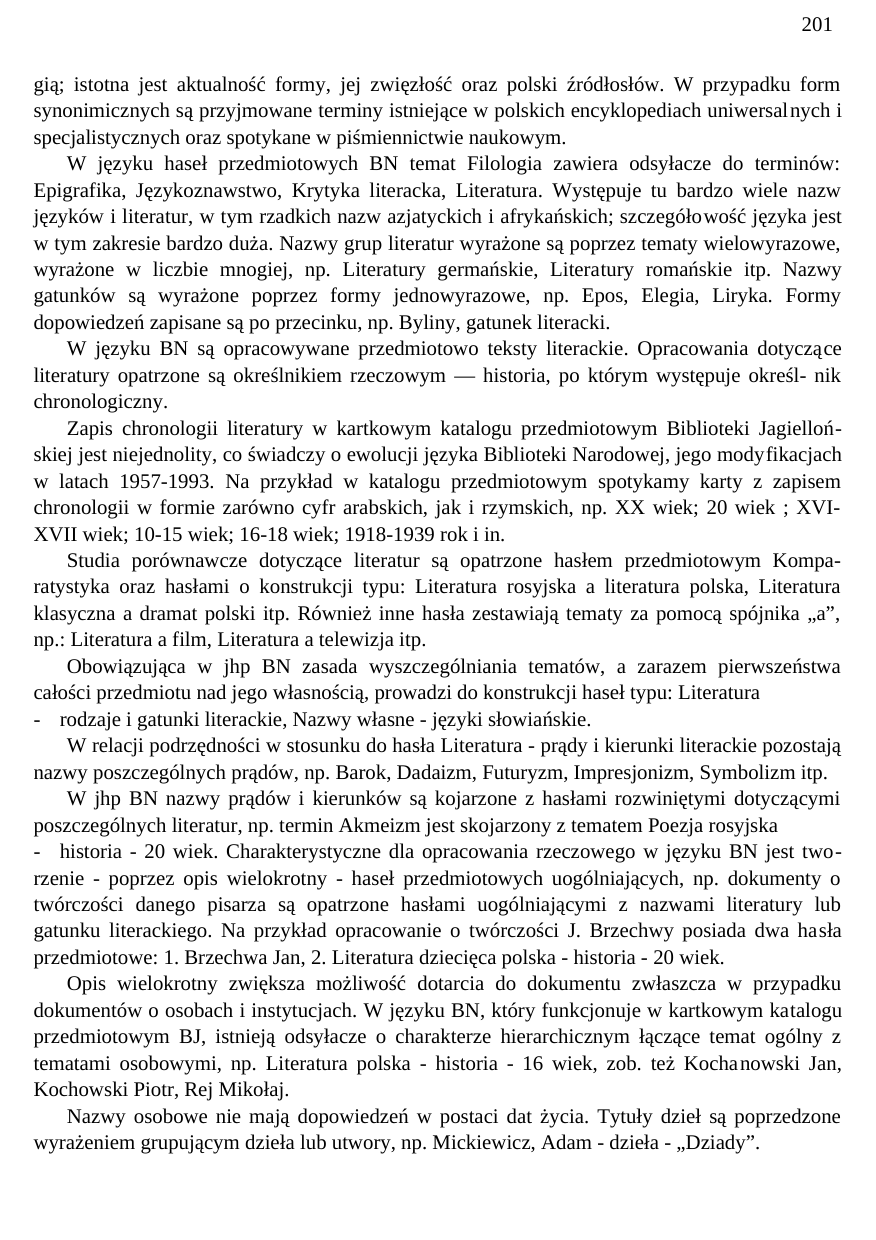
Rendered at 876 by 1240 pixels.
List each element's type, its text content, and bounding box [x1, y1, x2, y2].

text gią; istotna jest aktualność formy, jej zwięzłość oraz polski źródłosłów. W przypadku form synonimicznych są przyjmowane terminy istniejące w polskich encyklopediach uniwersal­nych i specjalistycznych oraz spotykane w piśmiennictwie naukowym. [33, 72, 842, 149]
text Zapis chronologii literatury w kartkowym katalogu przedmiotowym Biblioteki Jagielloń­skiej jest niejednolity, co świadczy o ewolucji języka Biblioteki Narodowej, jego mody­fikacjach w latach 1957-1993. Na przykład w katalogu przedmiotowym spotykamy karty z zapisem chronologii w formie zarówno cyfr arabskich, jak i rzymskich, np. XX wiek; 20 wiek ; XVI-XVII wiek; 10-15 wiek; 16-18 wiek; 1918-1939 rok i in. [33, 416, 842, 546]
text 201 [801, 12, 838, 36]
text W relacji podrzędności w stosunku do hasła Literatura - prądy i kierunki literackie pozostają nazwy poszczególnych prądów, np. Barok, Dadaizm, Futuryzm, Impresjonizm, Symbolizm itp. [33, 733, 842, 784]
text Studia porównawcze dotyczące literatur są opatrzone hasłem przedmiotowym Kompa- ratystyka oraz hasłami o konstrukcji typu: Literatura rosyjska a literatura polska, Literatura klasyczna a dramat polski itp. Również inne hasła zestawiają tematy za pomocą spójnika „a”, np.: Literatura a film, Literatura a telewizja itp. [33, 548, 842, 651]
text W jhp BN nazwy prądów i kierunków są kojarzone z hasłami rozwiniętymi dotyczącymi poszczególnych literatur, np. termin Akmeizm jest skojarzony z tematem Poezja rosyjska [33, 786, 842, 837]
text Obowiązująca w jhp BN zasada wyszczególniania tematów, a zarazem pierwszeństwa całości przedmiotu nad jego własnością, prowadzi do konstrukcji haseł typu: Literatura [33, 654, 842, 704]
list rodzaje i gatunki literackie, Nazwy własne - języki słowiańskie. [33, 707, 842, 731]
text W języku haseł przedmiotowych BN temat Filologia zawiera odsyłacze do terminów: Epigrafika, Językoznawstwo, Krytyka literacka, Literatura. Występuje tu bardzo wiele nazw języków i literatur, w tym rzadkich nazw azjatyckich i afrykańskich; szczegóło­wość języka jest w tym zakresie bardzo duża. Nazwy grup literatur wyrażone są poprzez tematy wielowyrazowe, wyrażone w liczbie mnogiej, np. Literatury germańskie, Litera­tury romańskie itp. Nazwy gatunków są wyrażone poprzez formy jednowyrazowe, np. Epos, Elegia, Liryka. Formy dopowiedzeń zapisane są po przecinku, np. Byliny, gatunek literacki. [33, 151, 842, 334]
text W języku BN są opracowywane przedmiotowo teksty literackie. Opracowania dotyczą­ce literatury opatrzone są określnikiem rzeczowym — historia, po którym występuje określ- nik chronologiczny. [33, 336, 842, 413]
text Opis wielokrotny zwiększa możliwość dotarcia do dokumentu zwłaszcza w przypadku dokumentów o osobach i instytucjach. W języku BN, który funkcjonuje w kartkowym ka­talogu przedmiotowym BJ, istnieją odsyłacze o charakterze hierarchicznym łączące temat ogólny z tematami osobowymi, np. Literatura polska - historia - 16 wiek, zob. też Kocha­nowski Jan, Kochowski Piotr, Rej Mikołaj. [33, 971, 842, 1101]
list historia - 20 wiek. Charakterystyczne dla opracowania rzeczowego w języku BN jest two­rzenie - poprzez opis wielokrotny - haseł przedmiotowych uogólniających, np. dokumenty o twórczości danego pisarza są opatrzone hasłami uogólniającymi z nazwami literatury lub gatunku literackiego. Na przykład opracowanie o twórczości J. Brzechwy posiada dwa ha­sła przedmiotowe: 1. Brzechwa Jan, 2. Literatura dziecięca polska - historia - 20 wiek. [33, 839, 842, 969]
text Nazwy osobowe nie mają dopowiedzeń w postaci dat życia. Tytuły dzieł są poprzedzone wyrażeniem grupującym dzieła lub utwory, np. Mickiewicz, Adam - dzieła - „Dziady”. [33, 1104, 842, 1154]
